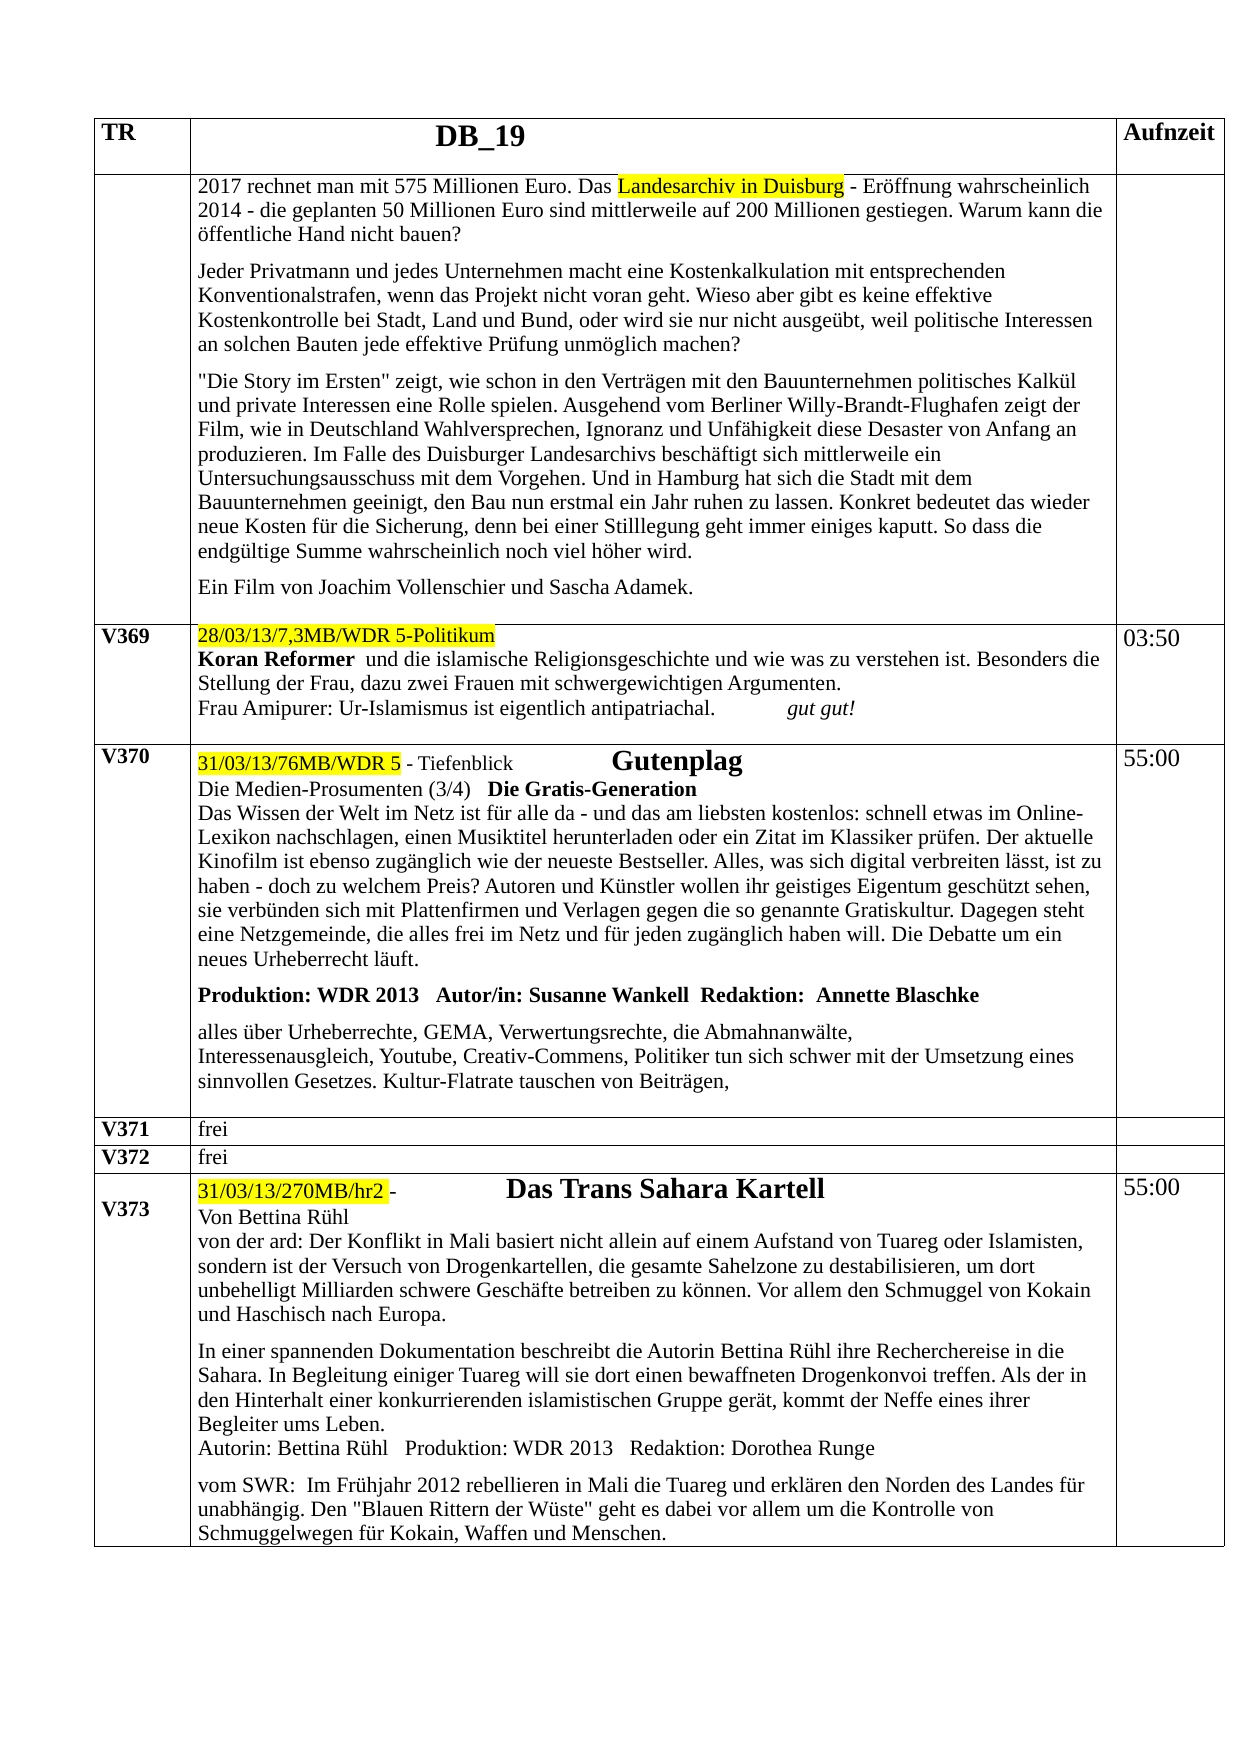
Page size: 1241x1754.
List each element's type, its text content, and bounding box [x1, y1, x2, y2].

table_cell 28/03/13/7,3MB/WDR 5-Politikum Koran Reformer und die islamische Religionsgeschichte und wie was zu verstehen ist. Besonders die Stellung der Frau, dazu zwei Frauen mit schwergewichtigen Argumenten. Frau Amipurer: Ur-Islamismus ist eigentlich antipatriachal. gut gut! [191, 625, 1116, 744]
table_cell 31/03/13/76MB/WDR 5 - Tiefenblick Gutenplag Die Medien-Prosumenten (3/4) Die Gratis-Generation Das Wissen der Welt im Netz ist für alle da - und das am liebsten kostenlos: schnell etwas im Online-Lexikon nachschlagen, einen Musiktitel herunterladen oder ein Zitat im Klassiker prüfen. Der aktuelle Kinofilm ist ebenso zugänglich wie der neueste Bestseller. Alles, was sich digital verbreiten lässt, ist zu haben - doch zu welchem Preis? Autoren und Künstler wollen ihr geistiges Eigentum geschützt sehen, sie verbünden sich mit Plattenfirmen und Verlagen gegen die so genannte Gratiskultur. Dagegen steht eine Netzgemeinde, die alles frei im Netz und für jeden zugänglich haben will. Die Debatte um ein neues Urheberrecht läuft. Produktion: WDR 2013 Autor/in: Susanne Wankell Redaktion: Annette Blaschke alles über Urheberrechte, GEMA, Verwertungsrechte, die Abmahnanwälte, Interessenausgleich, Youtube, Creativ-Commens, Politiker tun sich schwer mit der Umsetzung eines sinnvollen Gesetzes. Kultur-Flatrate tauschen von Beiträgen, [191, 745, 1116, 1117]
table_cell V373 [95, 1174, 190, 1546]
table_cell 55:00 [1117, 1174, 1224, 1546]
table_cell frei [191, 1118, 1116, 1145]
table_cell [95, 175, 190, 624]
table_cell V370 [95, 745, 190, 1117]
table_cell V372 [95, 1146, 190, 1173]
table_cell 03:50 [1117, 625, 1224, 744]
table_header DB_19 [191, 119, 1116, 174]
table_cell [1117, 1118, 1224, 1145]
table_cell frei [191, 1146, 1116, 1173]
table_cell 2017 rechnet man mit 575 Millionen Euro. Das Landesarchiv in Duisburg - Eröffnung wahrscheinlich 2014 - die geplanten 50 Millionen Euro sind mittlerweile auf 200 Millionen gestiegen. Warum kann die öffentliche Hand nicht bauen? Jeder Privatmann und jedes Unternehmen macht eine Kostenkalkulation mit entsprechenden Konventionalstrafen, wenn das Projekt nicht voran geht. Wieso aber gibt es keine effektive Kostenkontrolle bei Stadt, Land und Bund, oder wird sie nur nicht ausgeübt, weil politische Interessen an solchen Bauten jede effektive Prüfung unmöglich machen? "Die Story im Ersten" zeigt, wie schon in den Verträgen mit den Bauunternehmen politisches Kalkül und private Interessen eine Rolle spielen. Ausgehend vom Berliner Willy-Brandt-Flughafen zeigt der Film, wie in Deutschland Wahlversprechen, Ignoranz und Unfähigkeit diese Desaster von Anfang an produzieren. Im Falle des Duisburger Landesarchivs beschäftigt sich mittlerweile ein Untersuchungsausschuss mit dem Vorgehen. Und in Hamburg hat sich die Stadt mit dem Bauunternehmen geeinigt, den Bau nun erstmal ein Jahr ruhen zu lassen. Konkret bedeutet das wieder neue Kosten für die Sicherung, denn bei einer Stilllegung geht immer einiges kaputt. So dass die endgültige Summe wahrscheinlich noch viel höher wird. Ein Film von Joachim Vollenschier und Sascha Adamek. [191, 175, 1116, 624]
table_cell V369 [95, 625, 190, 744]
table_cell [1117, 175, 1224, 624]
table_cell 55:00 [1117, 745, 1224, 1117]
table_header Aufnzeit [1117, 119, 1224, 174]
table_cell V371 [95, 1118, 190, 1145]
table_cell [1117, 1146, 1224, 1173]
table_cell 31/03/13/270MB/hr2 - Das Trans Sahara Kartell Von Bettina Rühl von der ard: Der Konflikt in Mali basiert nicht allein auf einem Aufstand von Tuareg oder Islamisten, sondern ist der Versuch von Drogenkartellen, die gesamte Sahelzone zu destabilisieren, um dort unbehelligt Milliarden schwere Geschäfte betreiben zu können. Vor allem den Schmuggel von Kokain und Haschisch nach Europa. In einer spannenden Dokumentation beschreibt die Autorin Bettina Rühl ihre Recherchereise in die Sahara. In Begleitung einiger Tuareg will sie dort einen bewaffneten Drogenkonvoi treffen. Als der in den Hinterhalt einer konkurrierenden islamistischen Gruppe gerät, kommt der Neffe eines ihrer Begleiter ums Leben. Autorin: Bettina Rühl Produktion: WDR 2013 Redaktion: Dorothea Runge vom SWR: Im Frühjahr 2012 rebellieren in Mali die Tuareg und erklären den Norden des Landes für unabhängig. Den "Blauen Rittern der Wüste" geht es dabei vor allem um die Kontrolle von Schmuggelwegen für Kokain, Waffen und Menschen. [191, 1174, 1116, 1546]
table_header TR [95, 119, 190, 174]
